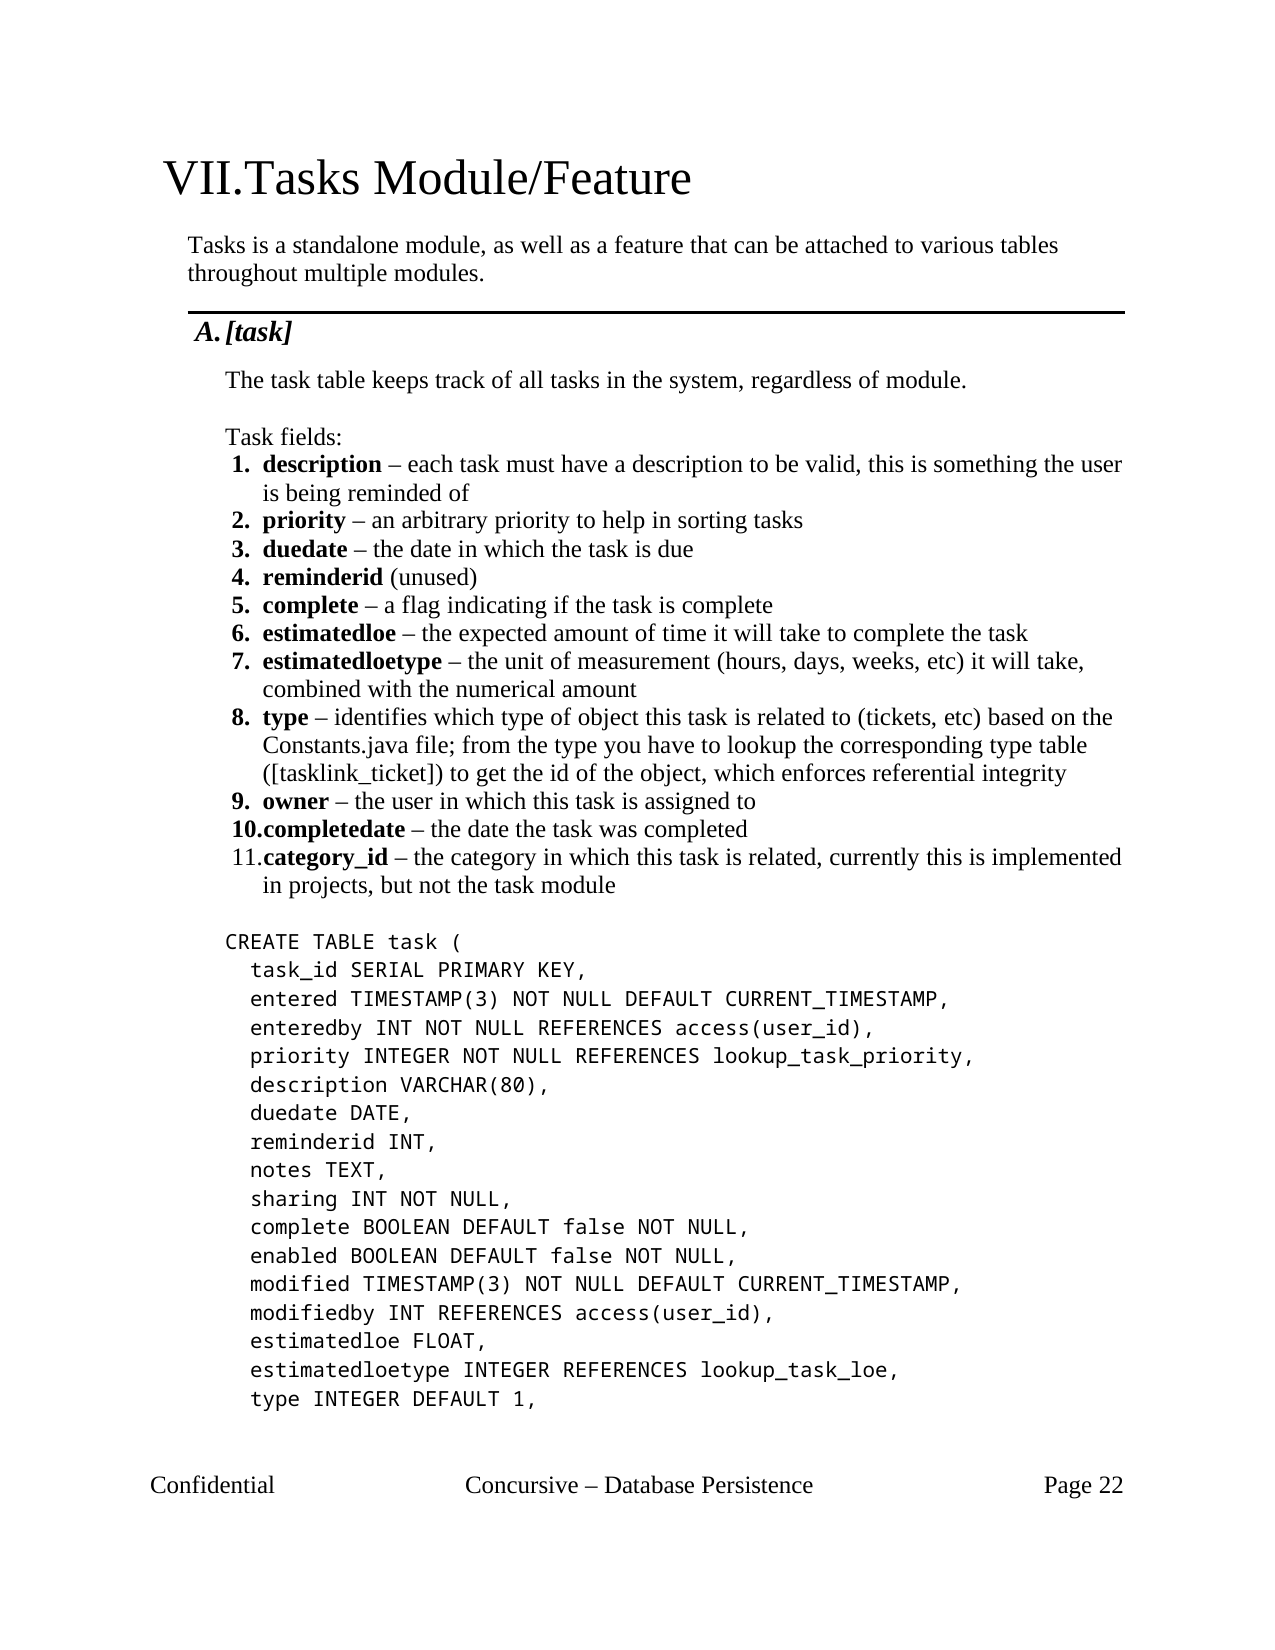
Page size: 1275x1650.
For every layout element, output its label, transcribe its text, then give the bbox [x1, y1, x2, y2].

list duedate – the date in which the task is due [225, 534, 1125, 562]
list type – identifies which type of object this task is related to (tickets, etc) based on the Constants.java file; from the type you have to lookup the corresponding type table ([tasklink_ticket]) to get the id of the object, which enforces referential integrity [225, 703, 1125, 787]
list category_id – the category in which this task is related, currently this is implemented in projects, but not the task module [225, 843, 1125, 927]
list complete BOOLEAN DEFAULT false NOT NULL, [187, 1212, 1125, 1241]
list sharing INT NOT NULL, [187, 1184, 1125, 1212]
list estimatedloe – the expected amount of time it will take to complete the task [225, 618, 1125, 647]
subtitle Tasks Module/Feature [150, 150, 1125, 206]
list priority – an arbitrary priority to help in sorting tasks [225, 506, 1125, 534]
list complete – a flag indicating if the task is complete [225, 591, 1125, 618]
list enteredby INT NOT NULL REFERENCES access(user_id), [187, 1012, 1125, 1041]
list The task table keeps track of all tasks in the system, regardless of module. [187, 366, 1125, 394]
list CREATE TABLE task ( [187, 927, 1125, 955]
list duedate DATE, [187, 1098, 1125, 1127]
list task_id SERIAL PRIMARY KEY, [187, 955, 1125, 984]
list priority INTEGER NOT NULL REFERENCES lookup_task_priority, [187, 1041, 1125, 1069]
list estimatedloe FLOAT, [187, 1326, 1125, 1355]
list description – each task must have a description to be valid, this is something the user is being reminded of [225, 450, 1125, 506]
list modifiedby INT REFERENCES access(user_id), [187, 1298, 1125, 1326]
list owner – the user in which this task is assigned to [225, 787, 1125, 815]
list reminderid INT, [187, 1127, 1125, 1155]
list reminderid (unused) [225, 562, 1125, 591]
list modified TIMESTAMP(3) NOT NULL DEFAULT CURRENT_TIMESTAMP, [187, 1269, 1125, 1298]
list Tasks is a standalone module, as well as a feature that can be attached to various tables throughout multiple modules. [150, 231, 1125, 287]
list Task fields: [187, 394, 1125, 450]
list estimatedloetype – the unit of measurement (hours, days, weeks, etc) it will take, combined with the numerical amount [225, 647, 1125, 703]
list enabled BOOLEAN DEFAULT false NOT NULL, [187, 1241, 1125, 1269]
list entered TIMESTAMP(3) NOT NULL DEFAULT CURRENT_TIMESTAMP, [187, 984, 1125, 1012]
list estimatedloetype INTEGER REFERENCES lookup_task_loe, [187, 1355, 1125, 1383]
list notes TEXT, [187, 1155, 1125, 1184]
list description VARCHAR(80), [187, 1069, 1125, 1098]
subtitle [task] [187, 312, 1125, 348]
list type INTEGER DEFAULT 1, [187, 1383, 1125, 1412]
list completedate – the date the task was completed [225, 815, 1125, 843]
